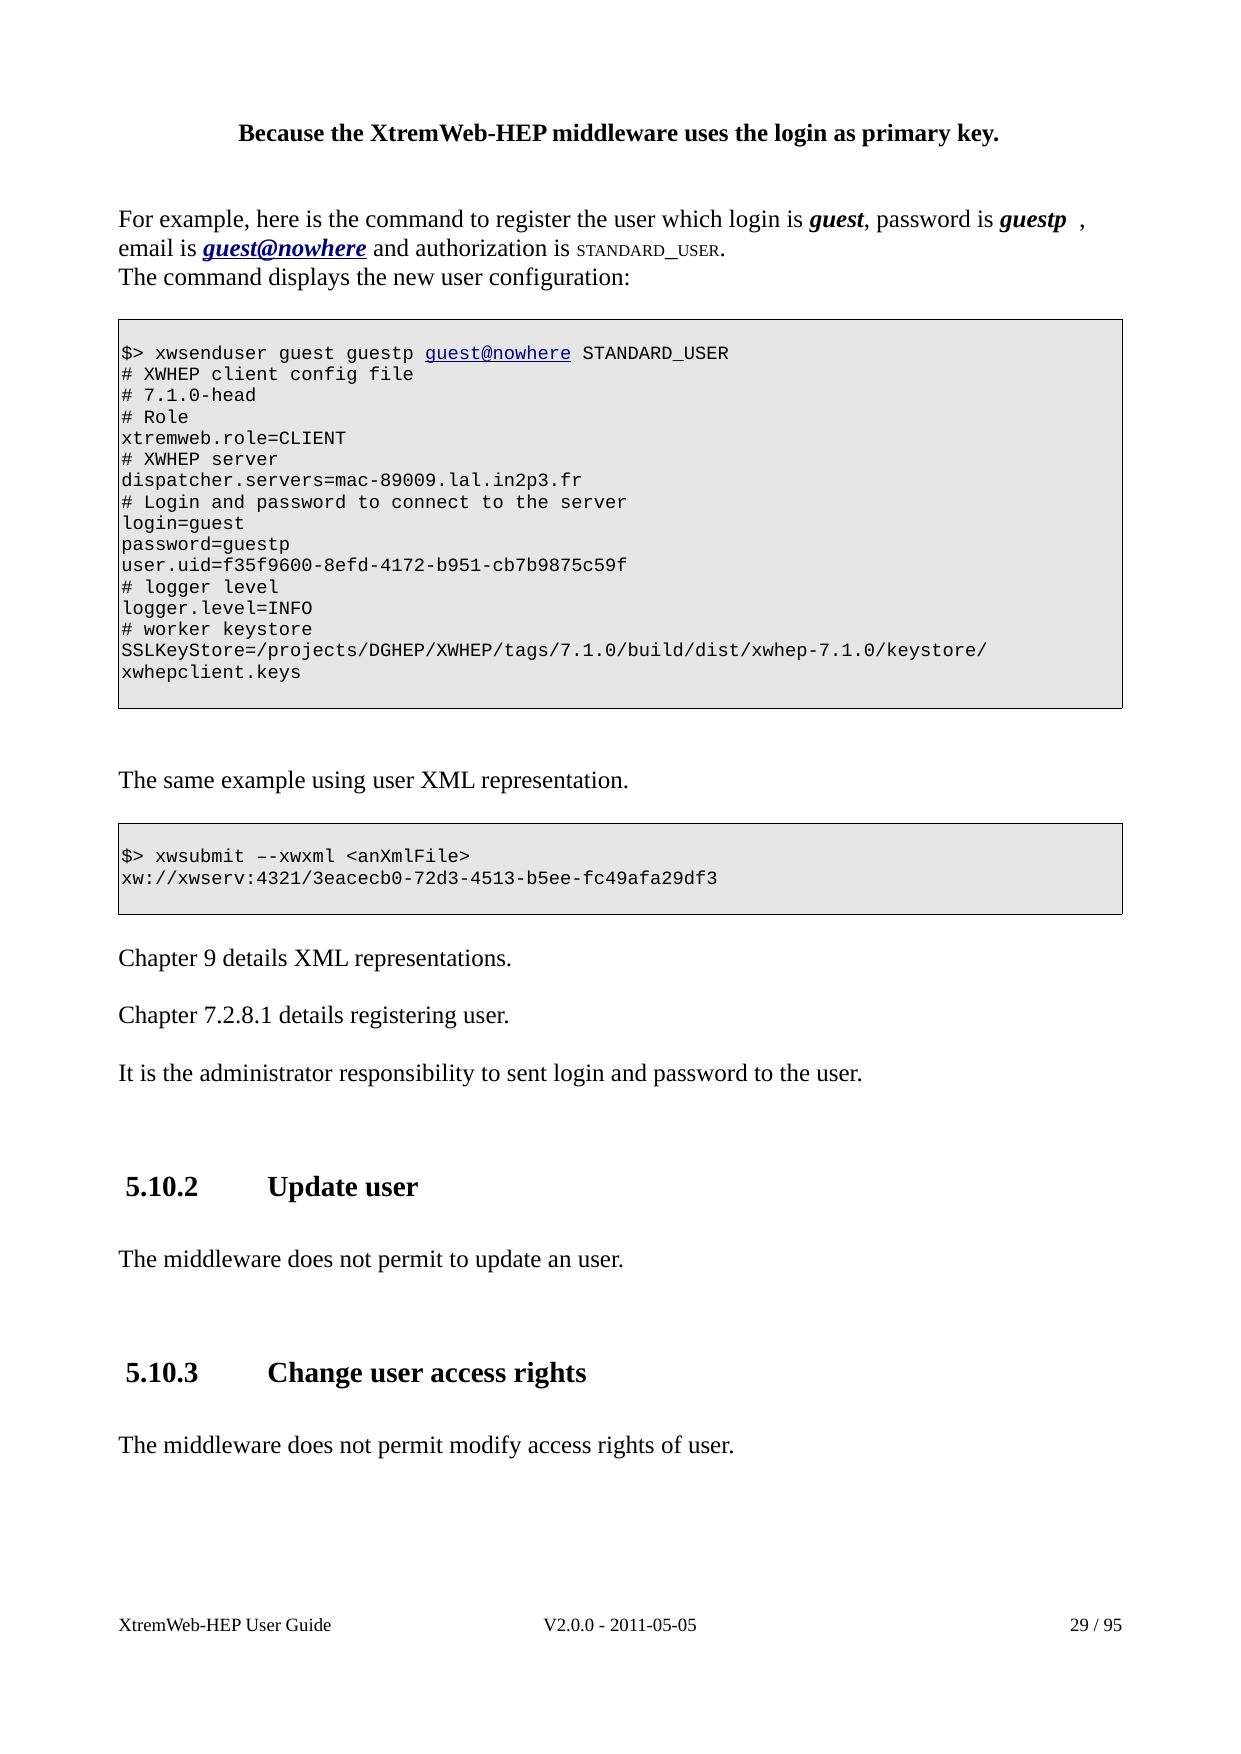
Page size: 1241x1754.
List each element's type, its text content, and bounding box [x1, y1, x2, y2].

text xtremweb.role=CLIENT [119, 426, 1122, 447]
text It is the administrator responsibility to sent login and password to the user. [118, 1058, 1122, 1086]
text For example, here is the command to register the user which login is guest, password is guestp , email is guest@nowhere and authorization is standard_user. [118, 204, 1122, 262]
text SSLKeyStore=/projects/DGHEP/XWHEP/tags/7.1.0/build/dist/xwhep-7.1.0/keystore/xwhepclient.keys [119, 638, 1122, 681]
subtitle Update user [118, 1169, 1122, 1202]
text $> xwsubmit –-xwxml <anXmlFile> xw://xwserv:4321/3eacecb0-72d3-4513-b5ee-fc49afa29df3 [119, 844, 1122, 887]
text logger.level=INFO [119, 596, 1122, 617]
subtitle Change user access rights [118, 1355, 1122, 1388]
text The same example using user XML representation. [118, 765, 1122, 794]
text Because the XtremWeb-HEP middleware uses the login as primary key. [233, 118, 1004, 147]
text # 7.1.0-head [119, 383, 1122, 404]
text # Role [119, 404, 1122, 426]
text # logger level [119, 574, 1122, 596]
text Chapter 9 details XML representations. [118, 943, 1122, 971]
text login=guest [119, 511, 1122, 532]
text Chapter 7.2.8.1 details registering user. [118, 1000, 1122, 1029]
text # worker keystore [119, 617, 1122, 638]
text # XWHEP client config file [119, 362, 1122, 383]
text # Login and password to connect to the server [119, 489, 1122, 511]
text The middleware does not permit to update an user. [118, 1244, 1122, 1272]
text $> xwsenduser guest guestp guest@nowhere STANDARD_USER [119, 341, 1122, 362]
text The middleware does not permit modify access rights of user. [118, 1430, 1122, 1458]
text user.uid=f35f9600-8efd-4172-b951-cb7b9875c59f [119, 553, 1122, 574]
text password=guestp [119, 532, 1122, 553]
text dispatcher.servers=mac-89009.lal.in2p3.fr [119, 468, 1122, 489]
text The command displays the new user configuration: [118, 262, 1122, 291]
text # XWHEP server [119, 447, 1122, 468]
